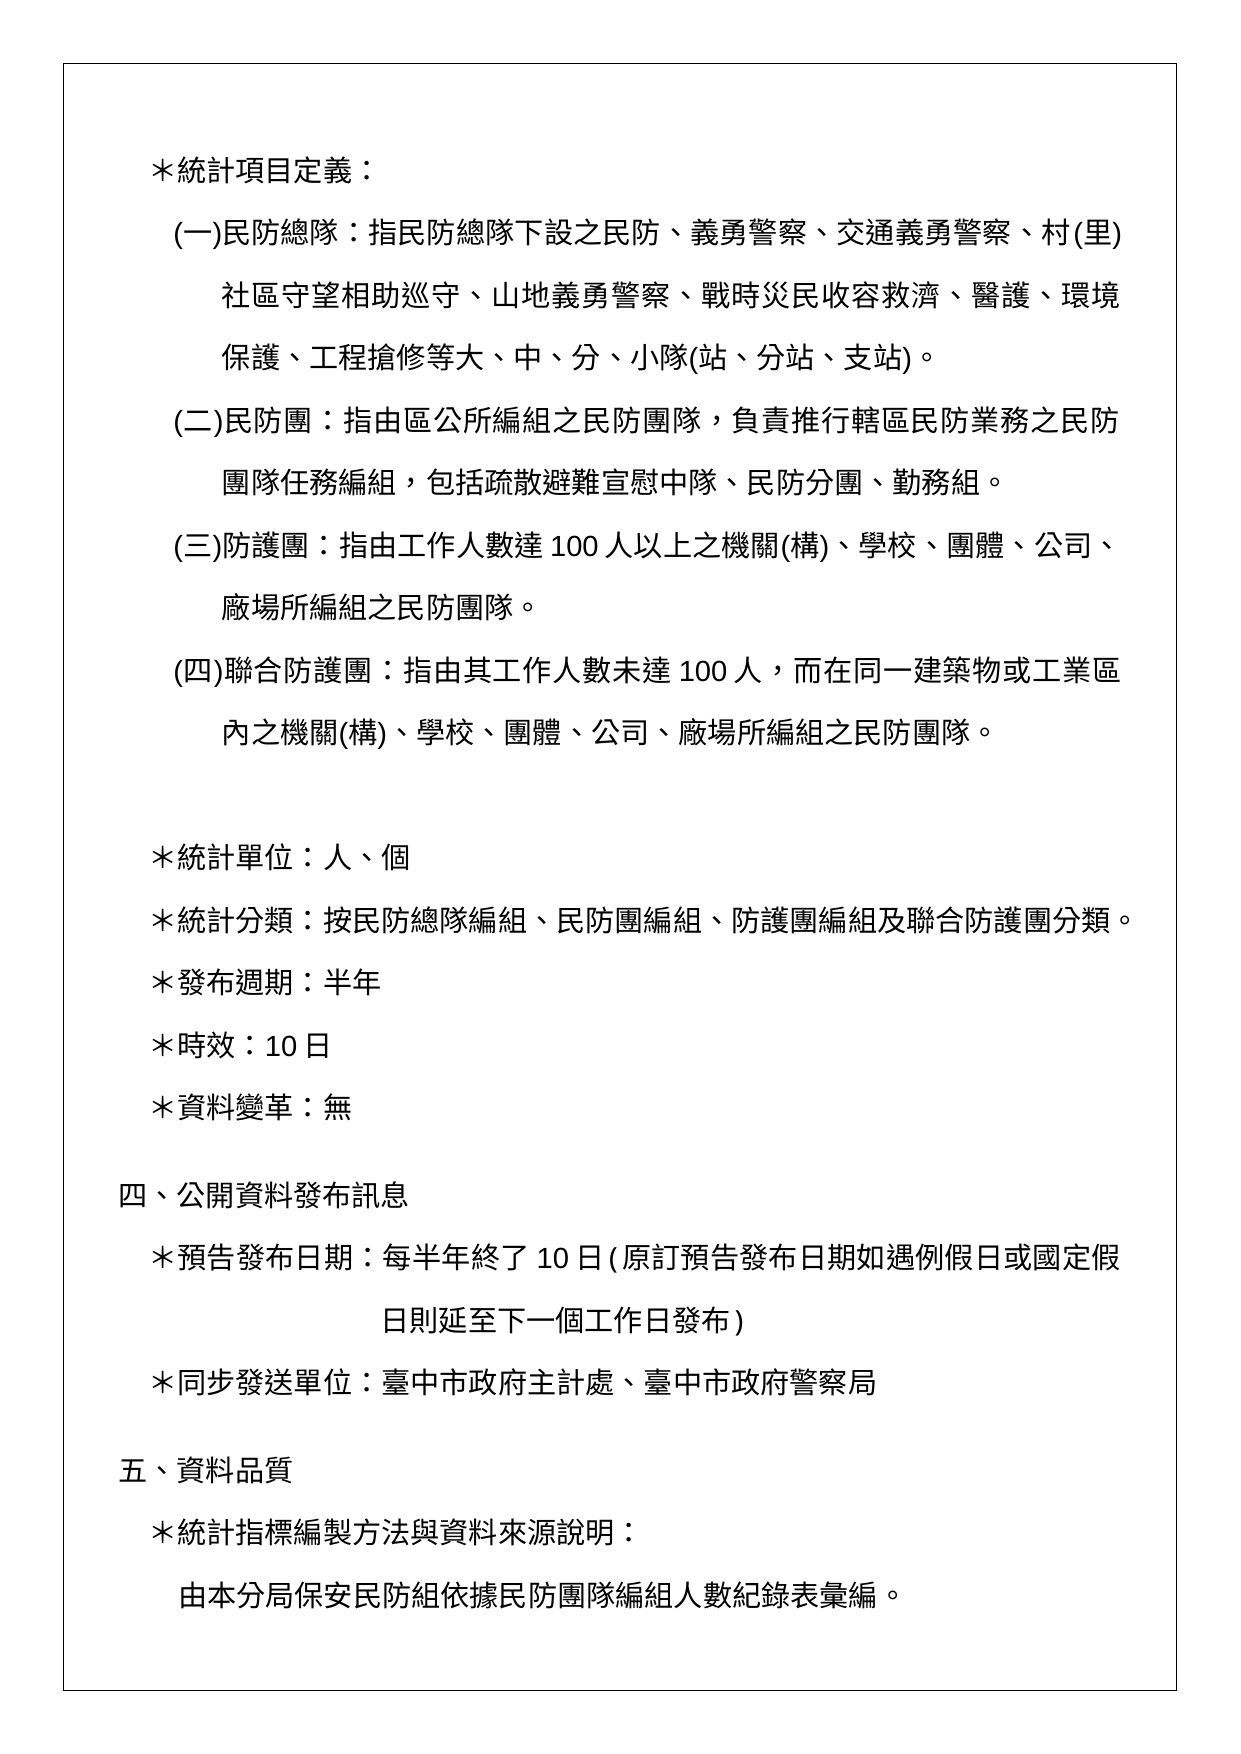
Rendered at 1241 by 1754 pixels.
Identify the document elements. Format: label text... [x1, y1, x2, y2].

text 由本分局保安民防組依據民防團隊編組人數紀錄表彙編。 [178, 1552, 1122, 1614]
text ＊統計單位：人、個 [148, 814, 1122, 877]
text ＊資料變革：無 [148, 1064, 1122, 1127]
text ＊統計指標編製方法與資料來源說明： [148, 1489, 1122, 1552]
text (三)防護團：指由工作人數達100人以上之機關(構)、學校、團體、公司、廠場所編組之民防團隊。 [173, 502, 1122, 627]
text ＊時效：10日 [148, 1002, 1122, 1064]
text ＊預告發布日期：每半年終了10日(原訂預告發布日期如遇例假日或國定假日則延至下一個工作日發布) [148, 1214, 1122, 1339]
text (一)民防總隊：指民防總隊下設之民防、義勇警察、交通義勇警察、村(里)社區守望相助巡守、山地義勇警察、戰時災民收容救濟、醫護、環境保護、工程搶修等大、中、分、小隊(站、分站、支站)。 [173, 189, 1122, 377]
text 四、公開資料發布訊息 [118, 1152, 1122, 1214]
text (四)聯合防護團：指由其工作人數未達100人，而在同一建築物或工業區內之機關(構)、學校、團體、公司、廠場所編組之民防團隊。 [173, 627, 1122, 752]
text ＊統計分類：按民防總隊編組、民防團編組、防護團編組及聯合防護團分類。 [148, 877, 1122, 939]
text ＊發布週期：半年 [148, 939, 1122, 1002]
text 五、資料品質 [118, 1427, 1122, 1489]
text ＊同步發送單位：臺中市政府主計處、臺中市政府警察局 [148, 1339, 1122, 1402]
text ＊統計項目定義： [148, 127, 1122, 189]
text (二)民防團：指由區公所編組之民防團隊，負責推行轄區民防業務之民防團隊任務編組，包括疏散避難宣慰中隊、民防分團、勤務組。 [173, 377, 1122, 502]
